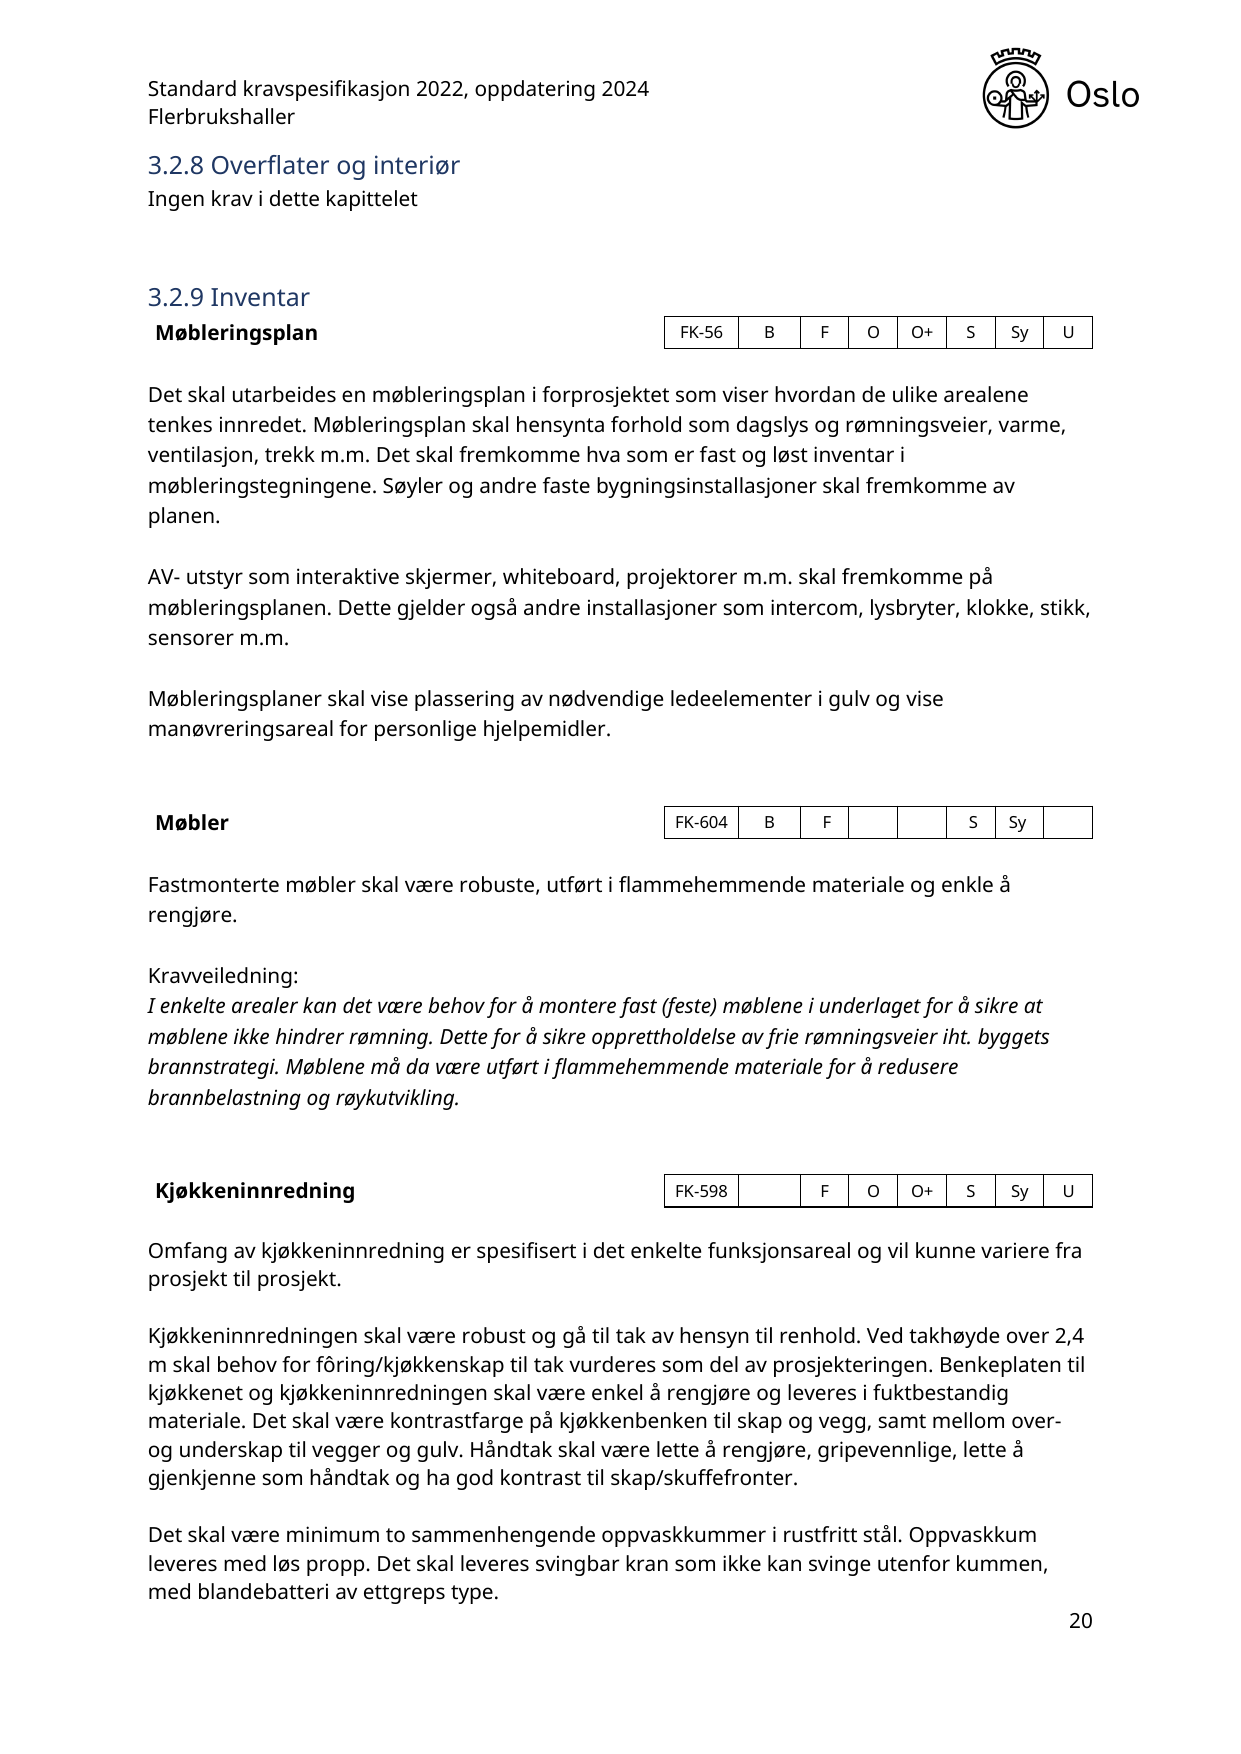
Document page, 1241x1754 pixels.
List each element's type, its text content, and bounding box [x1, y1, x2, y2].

table_header FK-56 [665, 317, 738, 348]
subtitle 3.2.8 Overflater og interiør [148, 148, 1093, 182]
text Ingen krav i dette kapittelet [148, 184, 1093, 212]
table_header [898, 807, 946, 838]
table_header Kjøkkeninnredning [148, 1174, 664, 1206]
table_header Sy [996, 1175, 1043, 1206]
table_header Møbleringsplan [148, 316, 664, 348]
table_header O+ [898, 1175, 946, 1206]
table_header O [849, 1175, 897, 1206]
table_header O+ [898, 317, 946, 348]
text Kjøkkeninnredningen skal være robust og gå til tak av hensyn til renhold. Ved takhøyde over 2,4 m skal behov for fôring/kjøkkenskap til tak vurderes som del av prosjekteringen. Benkeplaten til kjøkkenet og kjøkkeninnredningen skal være enkel å rengjøre og leveres i fuktbestandig materiale. Det skal være kontrastfarge på kjøkkenbenken til skap og vegg, samt mellom over- og underskap til vegger og gulv. Håndtak skal være lette å rengjøre, gripevennlige, lette å gjenkjenne som håndtak og ha god kontrast til skap/skuffefronter. [148, 1321, 1093, 1492]
table_header B [739, 807, 800, 838]
table_header U [1044, 317, 1092, 348]
text Omfang av kjøkkeninnredning er spesifisert i det enkelte funksjonsareal og vil kunne variere fra prosjekt til prosjekt. [148, 1236, 1093, 1293]
table_header Møbler [148, 806, 664, 838]
table_header S [947, 1175, 995, 1206]
text AV- utstyr som interaktive skjermer, whiteboard, projektorer m.m. skal fremkomme på møbleringsplanen. Dette gjelder også andre installasjoner som intercom, lysbryter, klokke, stikk, sensorer m.m. [148, 562, 1093, 652]
text Det skal være minimum to sammenhengende oppvaskkummer i rustfritt stål. Oppvaskkum leveres med løs propp. Det skal leveres svingbar kran som ikke kan svinge utenfor kummen, med blandebatteri av ettgreps type. [148, 1520, 1093, 1606]
table_header F [801, 317, 848, 348]
text Møbleringsplaner skal vise plassering av nødvendige ledeelementer i gulv og vise manøvreringsareal for personlige hjelpemidler. [148, 684, 1093, 743]
table_header B [739, 317, 800, 348]
table_header FK-604 [665, 807, 738, 838]
table_header S [947, 317, 995, 348]
table_header [849, 807, 897, 838]
table_header F [801, 807, 848, 838]
table_header FK-598 [665, 1175, 738, 1206]
subtitle 3.2.9 Inventar [148, 279, 1093, 313]
table_header Sy [996, 807, 1043, 838]
table_header Sy [996, 317, 1043, 348]
table_header O [849, 317, 897, 348]
text Kravveiledning: [148, 961, 1093, 989]
table_header U [1044, 1175, 1092, 1206]
table_header [1044, 807, 1092, 838]
text Fastmonterte møbler skal være robuste, utført i flammehemmende materiale og enkle å rengjøre. [148, 870, 1093, 928]
text I enkelte arealer kan det være behov for å montere fast (feste) møblene i underlaget for å sikre at møblene ikke hindrer rømning. Dette for å sikre opprettholdelse av frie rømningsveier iht. byggets brannstrategi. Møblene må da være utført i flammehemmende materiale for å redusere brannbelastning og røykutvikling. [148, 991, 1093, 1111]
text Det skal utarbeides en møbleringsplan i forprosjektet som viser hvordan de ulike arealene tenkes innredet. Møbleringsplan skal hensynta forhold som dagslys og rømningsveier, varme, ventilasjon, trekk m.m. Det skal fremkomme hva som er fast og løst inventar i møbleringstegningene. Søyler og andre faste bygningsinstallasjoner skal fremkomme av planen. [148, 380, 1093, 530]
table_header [739, 1175, 800, 1206]
table_header F [801, 1175, 848, 1206]
table_header S [947, 807, 995, 838]
